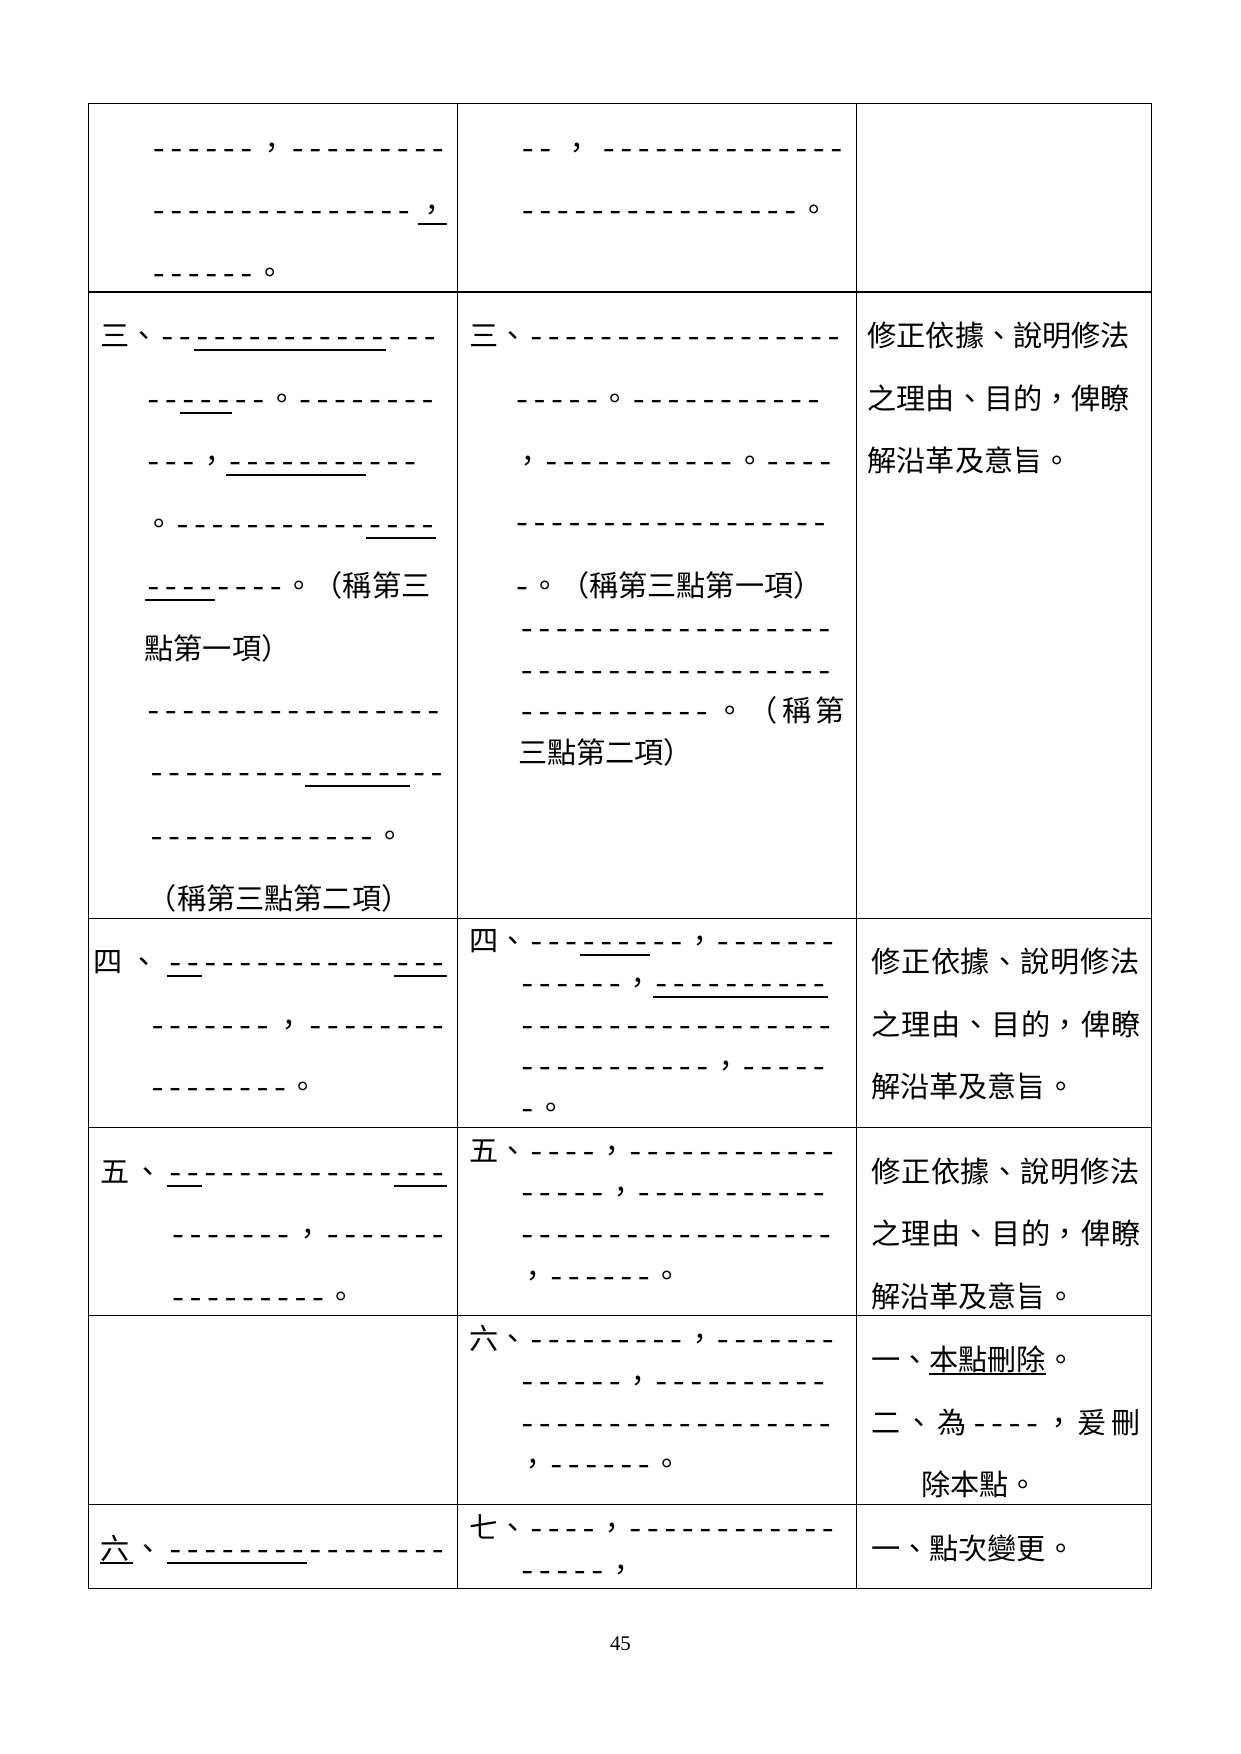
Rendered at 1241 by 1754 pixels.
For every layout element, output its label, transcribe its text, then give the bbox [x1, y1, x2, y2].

table_cell 一、本點刪除。 二、為----，爰刪除本點。 [857, 1316, 1151, 1504]
table_cell 七、----，-----------------， [458, 1505, 856, 1588]
table_cell 修正依據、說明修法之理由、目的，俾瞭解沿革及意旨。 [857, 919, 1151, 1127]
table_cell 三、-----------------------。-----------，-----------。-----------------------。（稱第三點第一項） -----------------------------------------------。（稱第三點第二項） [89, 293, 457, 917]
table_cell 六、-------------------- [89, 1505, 457, 1588]
table_cell [89, 1316, 457, 1504]
table_cell 三、-----------------------。-----------，-----------。-----------------------。（稱第三點第一項） -----------------------------------------------。（稱第三點第二項） [458, 293, 856, 917]
table_cell 一、點次變更。 [857, 1505, 1151, 1588]
table_cell 五、-----------------------，----------------。 [89, 1128, 457, 1315]
table_cell 四、---------，-------------，---------------------------------------，------。 [458, 919, 856, 1127]
table_cell 四、-----------------------，----------------。 [89, 919, 457, 1127]
table_cell 修正依據、說明修法之理由、目的，俾瞭解沿革及意旨。 [857, 1128, 1151, 1315]
table_cell 修正依據、說明修法之理由、目的，俾瞭解沿革及意旨。 [857, 293, 1151, 917]
table_cell ，------------------------，------。 [89, 104, 457, 291]
table_cell 六、---------，-------------，----------------------------，------。 [458, 1316, 856, 1504]
table_cell ，------------------------------。 [458, 104, 856, 291]
table_cell 五、----，-----------------，-----------------------------，------。 [458, 1128, 856, 1315]
table_cell [857, 104, 1151, 291]
